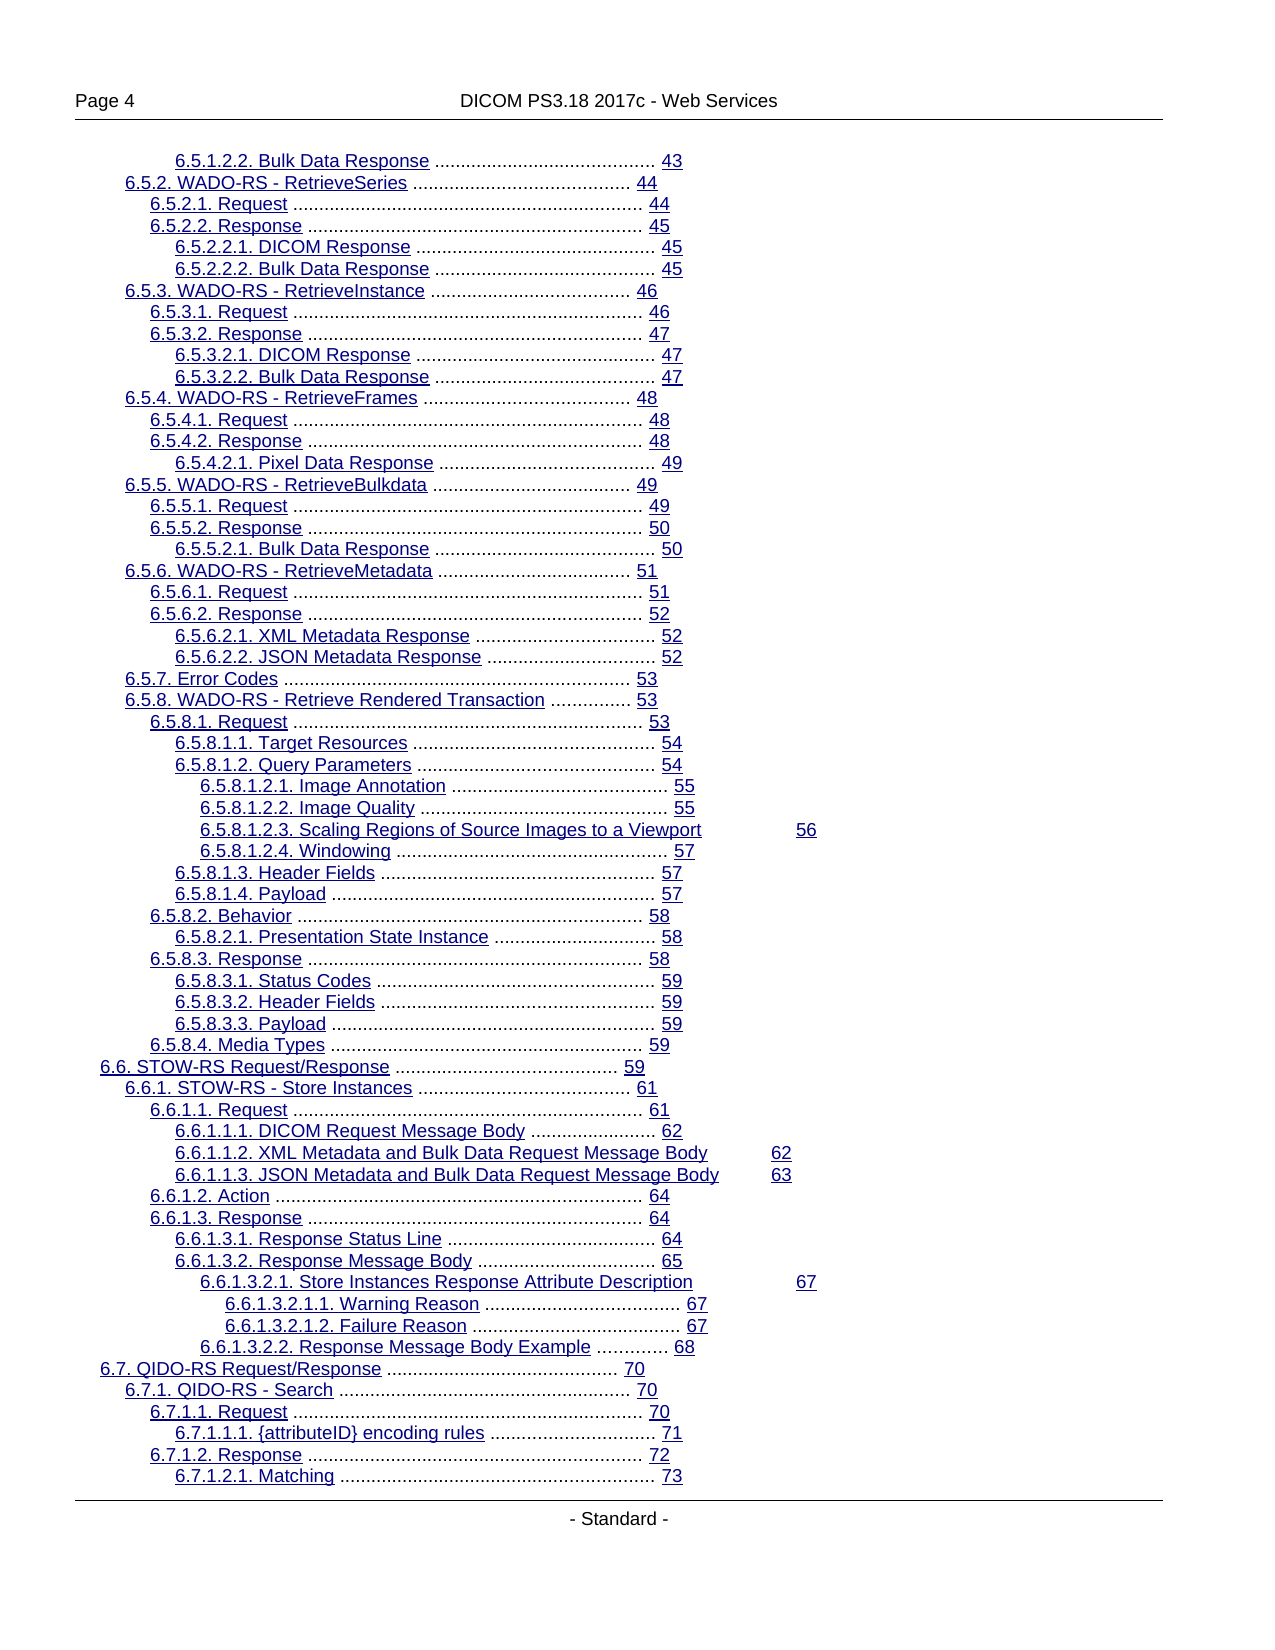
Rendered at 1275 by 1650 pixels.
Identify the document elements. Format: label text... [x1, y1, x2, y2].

text 6.5.8.3.3. Payload 0 [175, 1012, 1137, 1034]
text 6.5.6.2.1. XML Metadata Response 0 [175, 624, 1137, 646]
text 6.5.5. WADO-RS - RetrieveBulkdata 0 [125, 473, 1137, 495]
text 6.7.1. QIDO-RS - Search 0 [125, 1379, 1137, 1401]
text 6.5.2.1. Request 0 [150, 193, 1137, 215]
text 6.7.1.2. Response 0 [150, 1444, 1137, 1465]
text 6.5.8.4. Media Types 0 [150, 1034, 1137, 1056]
text 6.5.6. WADO-RS - RetrieveMetadata 0 [125, 560, 1137, 581]
text 6.5.8.1.4. Payload 0 [175, 883, 1137, 905]
text 6.5.8.1.2.3. Scaling Regions of Source Images to a Viewport 0 [200, 818, 1137, 840]
text 6.5.4. WADO-RS - RetrieveFrames 0 [125, 387, 1137, 409]
text 6.7.1.1.1. {attributeID} encoding rules 0 [175, 1422, 1137, 1444]
text 6.5.8.1.2.4. Windowing 0 [200, 840, 1137, 862]
text 6.5.8.3.1. Status Codes 0 [175, 969, 1137, 991]
text 6.5.5.1. Request 0 [150, 495, 1137, 517]
text 6.5.5.2. Response 0 [150, 517, 1137, 538]
text 6.5.6.2. Response 0 [150, 603, 1137, 624]
text 6.5.3. WADO-RS - RetrieveInstance 0 [125, 279, 1137, 301]
text 6.5.2.2.2. Bulk Data Response 0 [175, 258, 1137, 279]
text 6.5.8. WADO-RS - Retrieve Rendered Transaction 0 [125, 689, 1137, 711]
text 6.7.1.1. Request 0 [150, 1401, 1137, 1422]
text 6.5.8.1.1. Target Resources 0 [175, 732, 1137, 754]
text 6.5.7. Error Codes 0 [125, 667, 1137, 689]
text 6.7.1.2.1. Matching 0 [175, 1465, 1137, 1487]
text 6.5.8.1.2. Query Parameters 0 [175, 754, 1137, 775]
text 6.6.1.3.2. Response Message Body 0 [175, 1250, 1137, 1271]
text 6.5.8.1.2.1. Image Annotation 0 [200, 775, 1137, 797]
text 6.5.6.1. Request 0 [150, 581, 1137, 603]
text 6.7. QIDO-RS Request/Response 0 [100, 1357, 1137, 1379]
text 6.6.1.1.3. JSON Metadata and Bulk Data Request Message Body 0 [175, 1163, 1137, 1185]
text 6.5.2. WADO-RS - RetrieveSeries 0 [125, 172, 1137, 193]
text 6.5.3.1. Request 0 [150, 301, 1137, 322]
text 6.6.1.1. Request 0 [150, 1099, 1137, 1120]
text 6.5.8.1.3. Header Fields 0 [175, 862, 1137, 883]
text 6.5.3.2. Response 0 [150, 322, 1137, 344]
text 6.6. STOW-RS Request/Response 0 [100, 1056, 1137, 1077]
text 6.5.2.2. Response 0 [150, 215, 1137, 236]
text 6.5.8.3.2. Header Fields 0 [175, 991, 1137, 1012]
text 6.6.1.3.1. Response Status Line 0 [175, 1228, 1137, 1250]
text 6.5.4.2.1. Pixel Data Response 0 [175, 452, 1137, 473]
text 6.5.4.1. Request 0 [150, 409, 1137, 430]
text 6.5.8.1. Request 0 [150, 711, 1137, 732]
text 6.6.1.3.2.1. Store Instances Response Attribute Description 0 [200, 1271, 1137, 1293]
text 6.5.6.2.2. JSON Metadata Response 0 [175, 646, 1137, 667]
text 6.5.5.2.1. Bulk Data Response 0 [175, 538, 1137, 560]
text 6.6.1.2. Action 0 [150, 1185, 1137, 1207]
text 6.6.1.3.2.1.1. Warning Reason 0 [225, 1293, 1137, 1314]
text 6.5.2.2.1. DICOM Response 0 [175, 236, 1137, 258]
text 6.6.1.3.2.1.2. Failure Reason 0 [225, 1314, 1137, 1336]
text 6.5.8.2.1. Presentation State Instance 0 [175, 926, 1137, 948]
text 6.5.8.3. Response 0 [150, 948, 1137, 969]
text 6.6.1.3.2.2. Response Message Body Example 0 [200, 1336, 1137, 1357]
text 6.5.1.2.2. Bulk Data Response 0 [175, 150, 1137, 172]
text 6.5.4.2. Response 0 [150, 430, 1137, 452]
text 6.5.8.1.2.2. Image Quality 0 [200, 797, 1137, 818]
text 6.5.3.2.1. DICOM Response 0 [175, 344, 1137, 366]
text 6.5.8.2. Behavior 0 [150, 905, 1137, 926]
text 6.5.3.2.2. Bulk Data Response 0 [175, 366, 1137, 387]
text 6.6.1.1.1. DICOM Request Message Body 0 [175, 1120, 1137, 1142]
text 6.6.1.1.2. XML Metadata and Bulk Data Request Message Body 0 [175, 1142, 1137, 1163]
text 6.6.1. STOW-RS - Store Instances 0 [125, 1077, 1137, 1099]
text 6.6.1.3. Response 0 [150, 1207, 1137, 1228]
